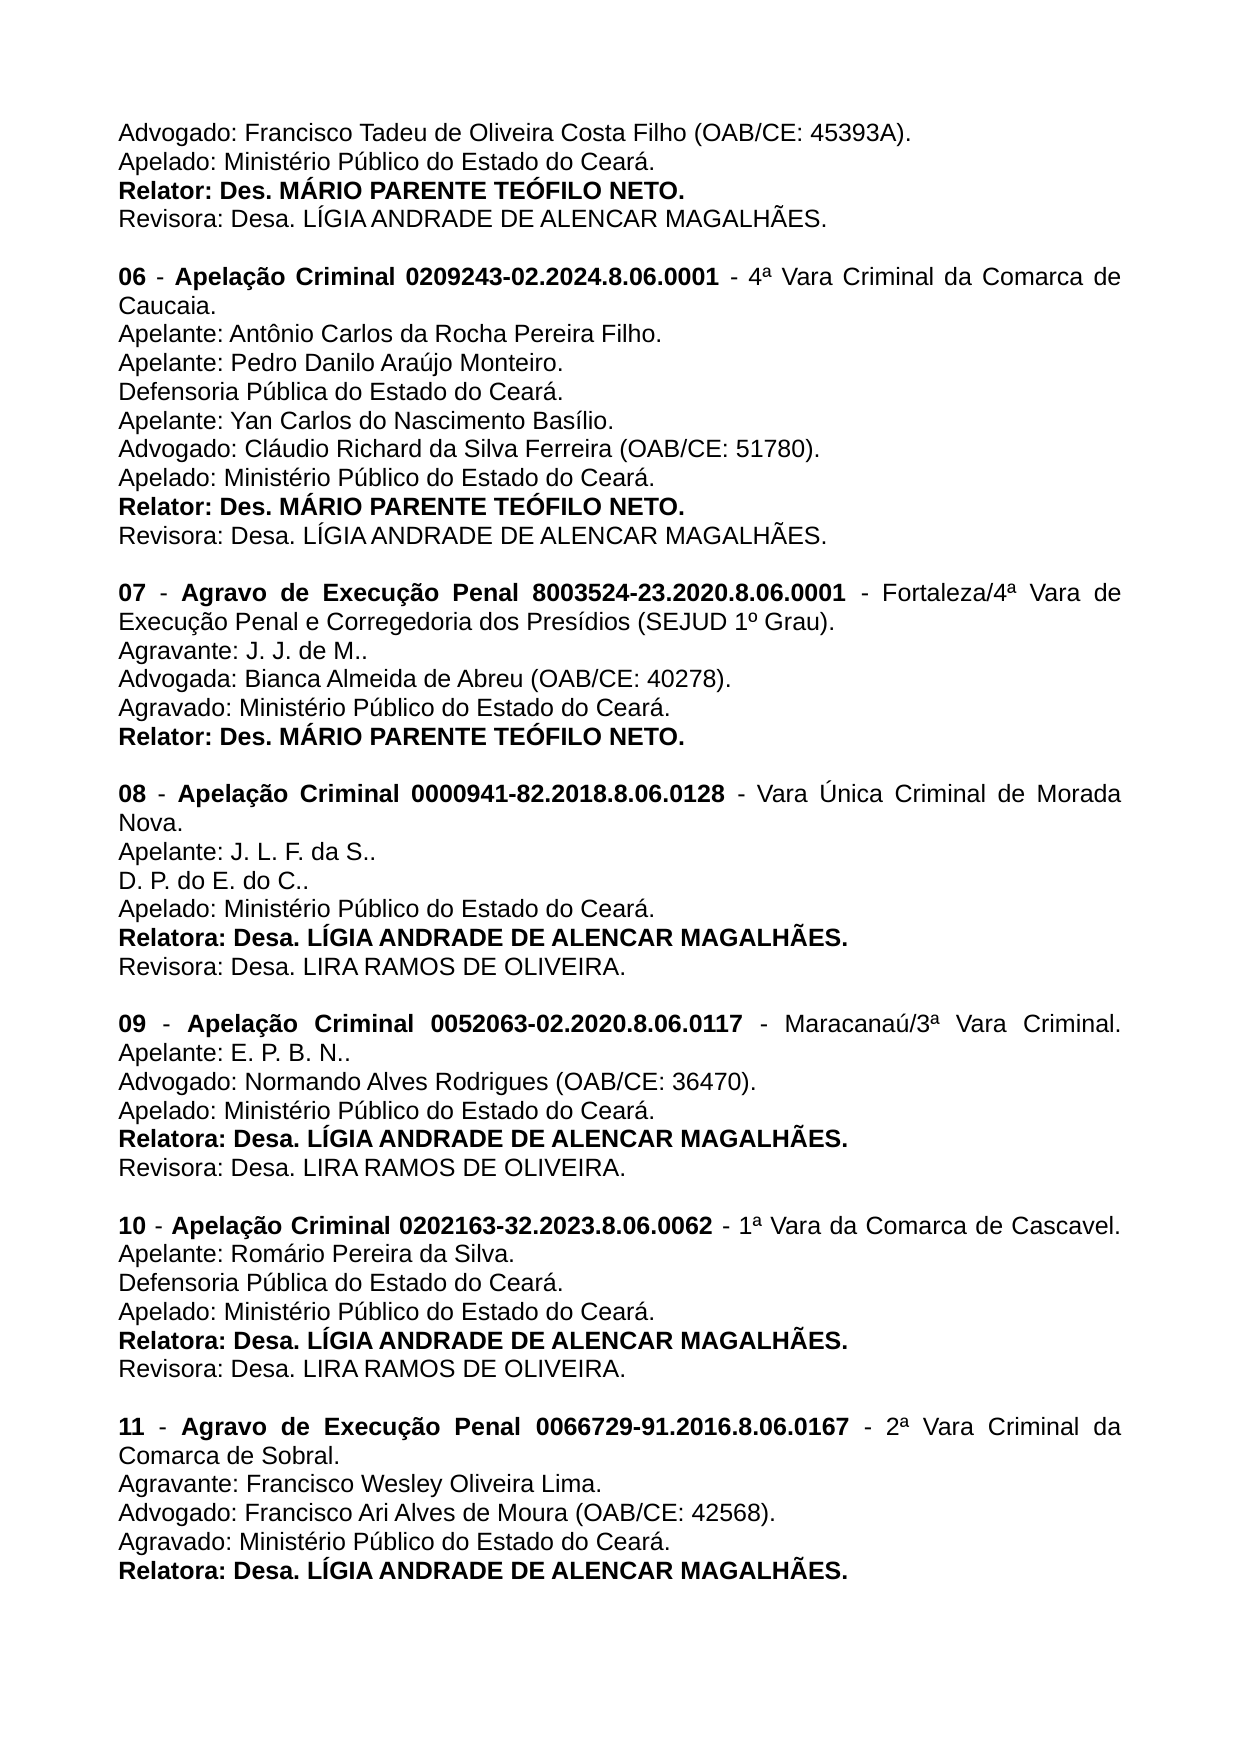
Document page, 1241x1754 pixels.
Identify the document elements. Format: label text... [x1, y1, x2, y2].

text Defensoria Pública do Estado do Ceará. [118, 377, 1122, 406]
text Relatora: Desa. LÍGIA ANDRADE DE ALENCAR MAGALHÃES. [118, 1326, 1122, 1354]
text Apelado: Ministério Público do Estado do Ceará. [118, 894, 1122, 923]
text Relatora: Desa. LÍGIA ANDRADE DE ALENCAR MAGALHÃES. [118, 923, 1122, 952]
text Relatora: Desa. LÍGIA ANDRADE DE ALENCAR MAGALHÃES. [118, 1556, 1122, 1584]
text Advogado: Normando Alves Rodrigues (OAB/CE: 36470). [118, 1067, 1122, 1096]
text Agravante: J. J. de M.. [118, 636, 1122, 664]
text Apelante: Yan Carlos do Nascimento Basílio. [118, 406, 1122, 434]
text 09 - Apelação Criminal 0052063-02.2020.8.06.0117 - Maracanaú/3ª Vara Criminal. Apelante: E. P. B. N.. [118, 1009, 1122, 1067]
text Agravado: Ministério Público do Estado do Ceará. [118, 1527, 1122, 1556]
text 06 - Apelação Criminal 0209243-02.2024.8.06.0001 - 4ª Vara Criminal da Comarca de Caucaia. [118, 262, 1122, 319]
text 08 - Apelação Criminal 0000941-82.2018.8.06.0128 - Vara Única Criminal de Morada Nova. [118, 779, 1122, 837]
text Advogada: Bianca Almeida de Abreu (OAB/CE: 40278). [118, 664, 1122, 693]
text Revisora: Desa. LÍGIA ANDRADE DE ALENCAR MAGALHÃES. [118, 521, 1122, 549]
text Revisora: Desa. LIRA RAMOS DE OLIVEIRA. [118, 1354, 1122, 1383]
text Defensoria Pública do Estado do Ceará. [118, 1268, 1122, 1297]
text Agravado: Ministério Público do Estado do Ceará. [118, 693, 1122, 722]
text Apelado: Ministério Público do Estado do Ceará. [118, 463, 1122, 492]
text Apelante: Antônio Carlos da Rocha Pereira Filho. [118, 319, 1122, 348]
text Relator: Des. MÁRIO PARENTE TEÓFILO NETO. [118, 722, 1122, 751]
text 11 - Agravo de Execução Penal 0066729-91.2016.8.06.0167 - 2ª Vara Criminal da Comarca de Sobral. [118, 1412, 1122, 1469]
text Apelante: Pedro Danilo Araújo Monteiro. [118, 348, 1122, 377]
text Advogado: Cláudio Richard da Silva Ferreira (OAB/CE: 51780). [118, 434, 1122, 463]
text Apelante: J. L. F. da S.. [118, 837, 1122, 866]
text Agravante: Francisco Wesley Oliveira Lima. [118, 1469, 1122, 1498]
text Relator: Des. MÁRIO PARENTE TEÓFILO NETO. [118, 176, 1122, 204]
text 07 - Agravo de Execução Penal 8003524-23.2020.8.06.0001 - Fortaleza/4ª Vara de Execução Penal e Corregedoria dos Presídios (SEJUD 1º Grau). [118, 578, 1122, 636]
text Relatora: Desa. LÍGIA ANDRADE DE ALENCAR MAGALHÃES. [118, 1124, 1122, 1153]
text 10 - Apelação Criminal 0202163-32.2023.8.06.0062 - 1ª Vara da Comarca de Cascavel. Apelante: Romário Pereira da Silva. [118, 1211, 1122, 1268]
text Advogado: Francisco Ari Alves de Moura (OAB/CE: 42568). [118, 1498, 1122, 1527]
text Advogado: Francisco Tadeu de Oliveira Costa Filho (OAB/CE: 45393A). [118, 118, 1122, 147]
text Revisora: Desa. LÍGIA ANDRADE DE ALENCAR MAGALHÃES. [118, 204, 1122, 233]
text Revisora: Desa. LIRA RAMOS DE OLIVEIRA. [118, 1153, 1122, 1182]
text D. P. do E. do C.. [118, 866, 1122, 894]
text Apelado: Ministério Público do Estado do Ceará. [118, 1297, 1122, 1326]
text Apelado: Ministério Público do Estado do Ceará. [118, 1096, 1122, 1124]
text Relator: Des. MÁRIO PARENTE TEÓFILO NETO. [118, 492, 1122, 521]
text Revisora: Desa. LIRA RAMOS DE OLIVEIRA. [118, 952, 1122, 981]
text Apelado: Ministério Público do Estado do Ceará. [118, 147, 1122, 176]
